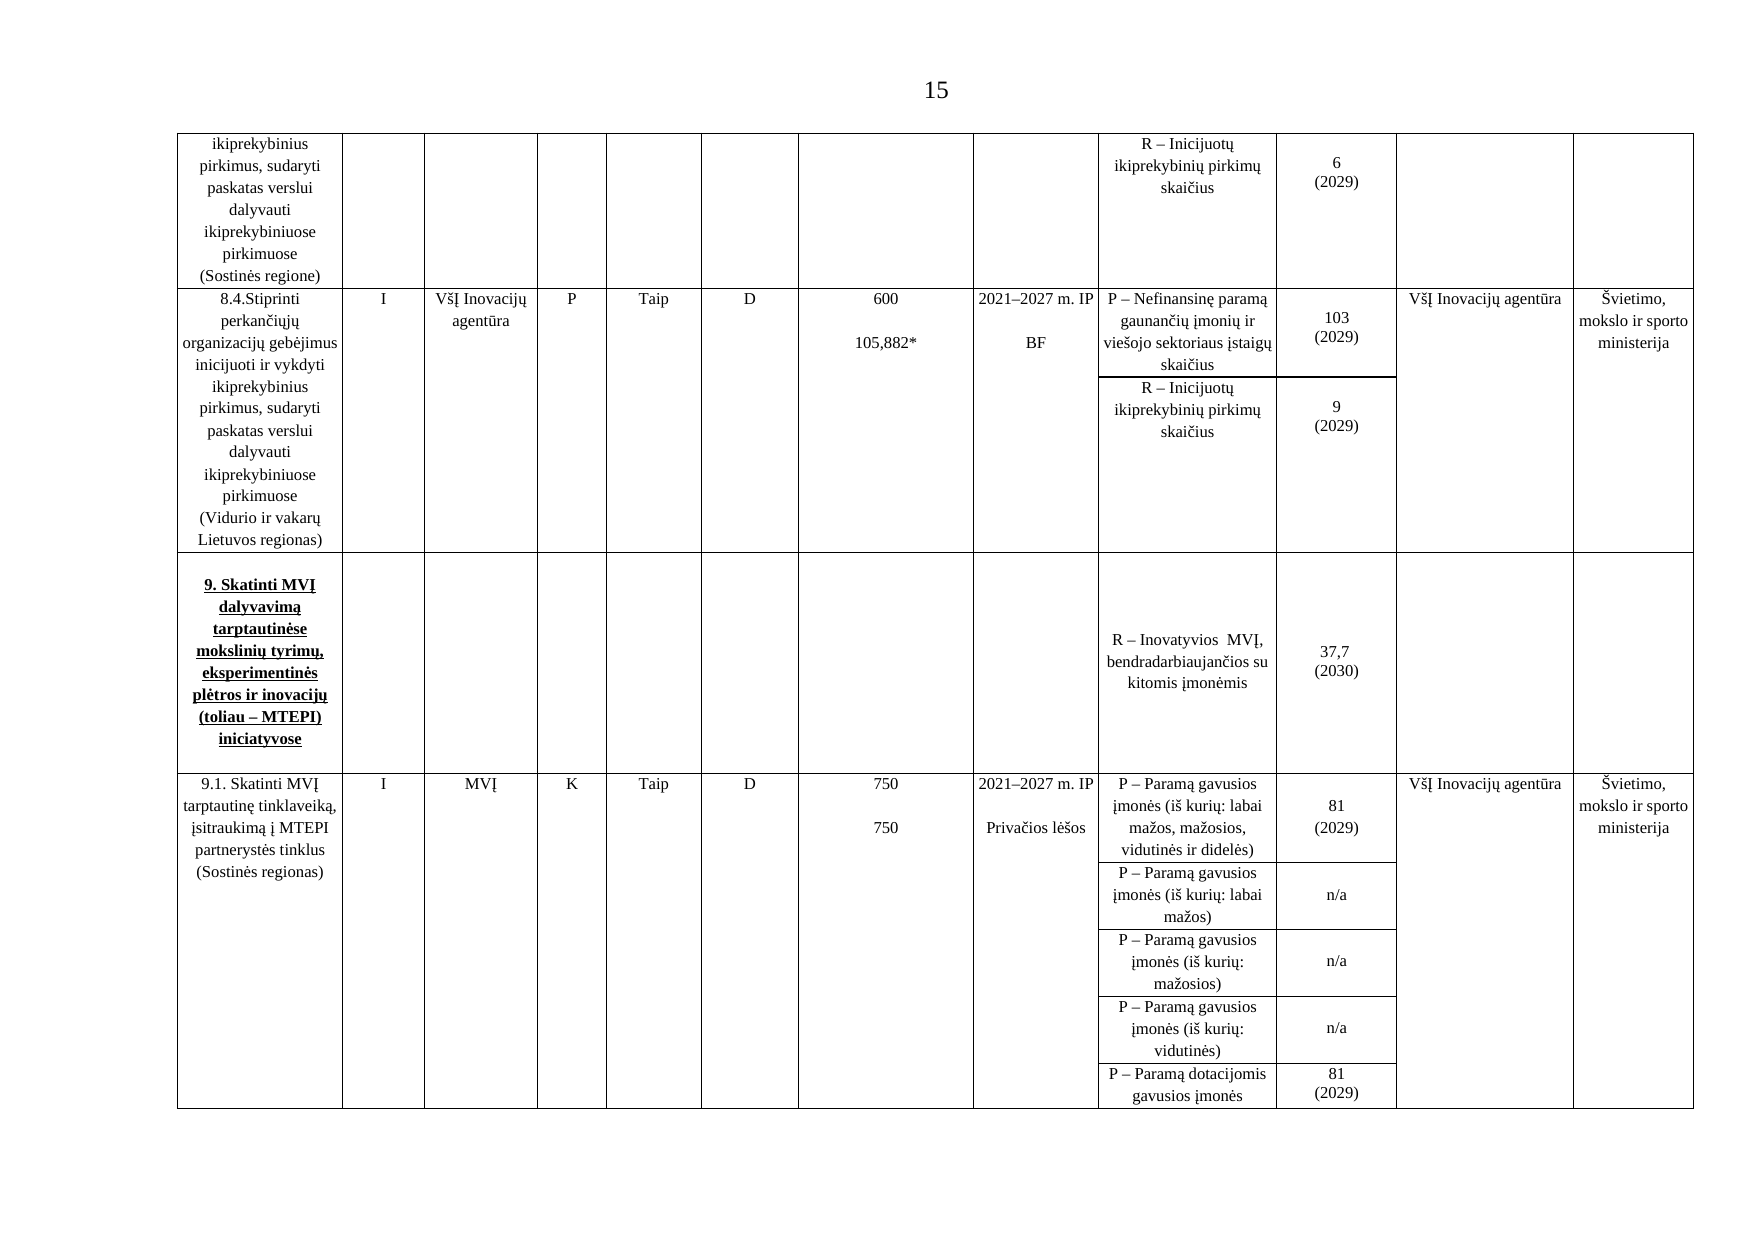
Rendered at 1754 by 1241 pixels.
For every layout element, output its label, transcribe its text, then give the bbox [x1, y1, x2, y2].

table_cell [1574, 134, 1693, 287]
table_cell 2021–2027 m. IP Privačios lėšos [974, 774, 1098, 1108]
table_cell P – Paramą dotacijomis gavusios įmonės [1099, 1064, 1276, 1108]
table_cell P [538, 289, 606, 552]
table_cell 9 (2029) [1277, 378, 1396, 552]
table_cell R – Inicijuotų ikiprekybinių pirkimų skaičius [1099, 378, 1276, 552]
table_cell [799, 134, 973, 287]
table_cell [607, 553, 701, 773]
table_cell [974, 553, 1098, 773]
table_cell Švietimo, mokslo ir sporto ministerija [1574, 289, 1693, 552]
table_cell [1397, 134, 1573, 287]
table_cell [1574, 553, 1693, 773]
table_cell VšĮ Inovacijų agentūra [425, 289, 537, 552]
table_cell 103 (2029) [1277, 289, 1396, 376]
table_cell R – Inovatyvios MVĮ, bendradarbiaujančios su kitomis įmonėmis [1099, 553, 1276, 773]
table_cell 81 (2029) [1277, 1064, 1396, 1108]
table_cell [343, 134, 424, 287]
table_cell [702, 553, 798, 773]
table_cell 9. Skatinti MVĮ dalyvavimą tarptautinėse mokslinių tyrimų, eksperimentinės plėtros ir inovacijų (toliau – MTEPI) iniciatyvose [178, 553, 342, 773]
table_cell [425, 134, 537, 287]
table_cell I [343, 774, 424, 1108]
table_cell [799, 553, 973, 773]
table_cell Taip [607, 774, 701, 1108]
table_cell 600 105,882* [799, 289, 973, 552]
table_cell 6 (2029) [1277, 134, 1396, 287]
table_cell n/a [1277, 863, 1396, 929]
table_cell [538, 134, 606, 287]
table_cell [702, 134, 798, 287]
table_cell P – Paramą gavusios įmonės (iš kurių: mažosios) [1099, 930, 1276, 996]
table_cell [425, 553, 537, 773]
table_cell 9.1. Skatinti MVĮ tarptautinę tinklaveiką, įsitraukimą į MTEPI partnerystės tinklus (Sostinės regionas) [178, 774, 342, 1108]
table_cell P – Paramą gavusios įmonės (iš kurių: vidutinės) [1099, 997, 1276, 1063]
table_cell VšĮ Inovacijų agentūra [1397, 774, 1573, 1108]
table_cell MVĮ [425, 774, 537, 1108]
table_cell R – Inicijuotų ikiprekybinių pirkimų skaičius [1099, 134, 1276, 287]
table_cell [607, 134, 701, 287]
table_cell [538, 553, 606, 773]
table_cell [343, 553, 424, 773]
table_cell 8.4.Stiprinti perkančiųjų organizacijų gebėjimus inicijuoti ir vykdyti ikiprekybinius pirkimus, sudaryti paskatas verslui dalyvauti ikiprekybiniuose pirkimuose (Vidurio ir vakarų Lietuvos regionas) [178, 289, 342, 552]
table_cell D [702, 289, 798, 552]
table_cell 37,7 (2030) [1277, 553, 1396, 773]
table_cell I [343, 289, 424, 552]
table_cell VšĮ Inovacijų agentūra [1397, 289, 1573, 552]
table_cell n/a [1277, 997, 1396, 1063]
table_cell P – Paramą gavusios įmonės (iš kurių: labai mažos, mažosios, vidutinės ir didelės) [1099, 774, 1276, 862]
table_cell [1397, 553, 1573, 773]
table_cell D [702, 774, 798, 1108]
table_cell ikiprekybinius pirkimus, sudaryti paskatas verslui dalyvauti ikiprekybiniuose pirkimuose (Sostinės regione) [178, 134, 342, 287]
table_cell 81 (2029) [1277, 774, 1396, 862]
table_cell 750 750 [799, 774, 973, 1108]
table_cell 2021–2027 m. IP BF [974, 289, 1098, 552]
table_cell Taip [607, 289, 701, 552]
table_cell n/a [1277, 930, 1396, 996]
table_cell P – Nefinansinę paramą gaunančių įmonių ir viešojo sektoriaus įstaigų skaičius [1099, 289, 1276, 376]
table_cell [974, 134, 1098, 287]
table_cell Švietimo, mokslo ir sporto ministerija [1574, 774, 1693, 1108]
table_cell P – Paramą gavusios įmonės (iš kurių: labai mažos) [1099, 863, 1276, 929]
table_cell K [538, 774, 606, 1108]
